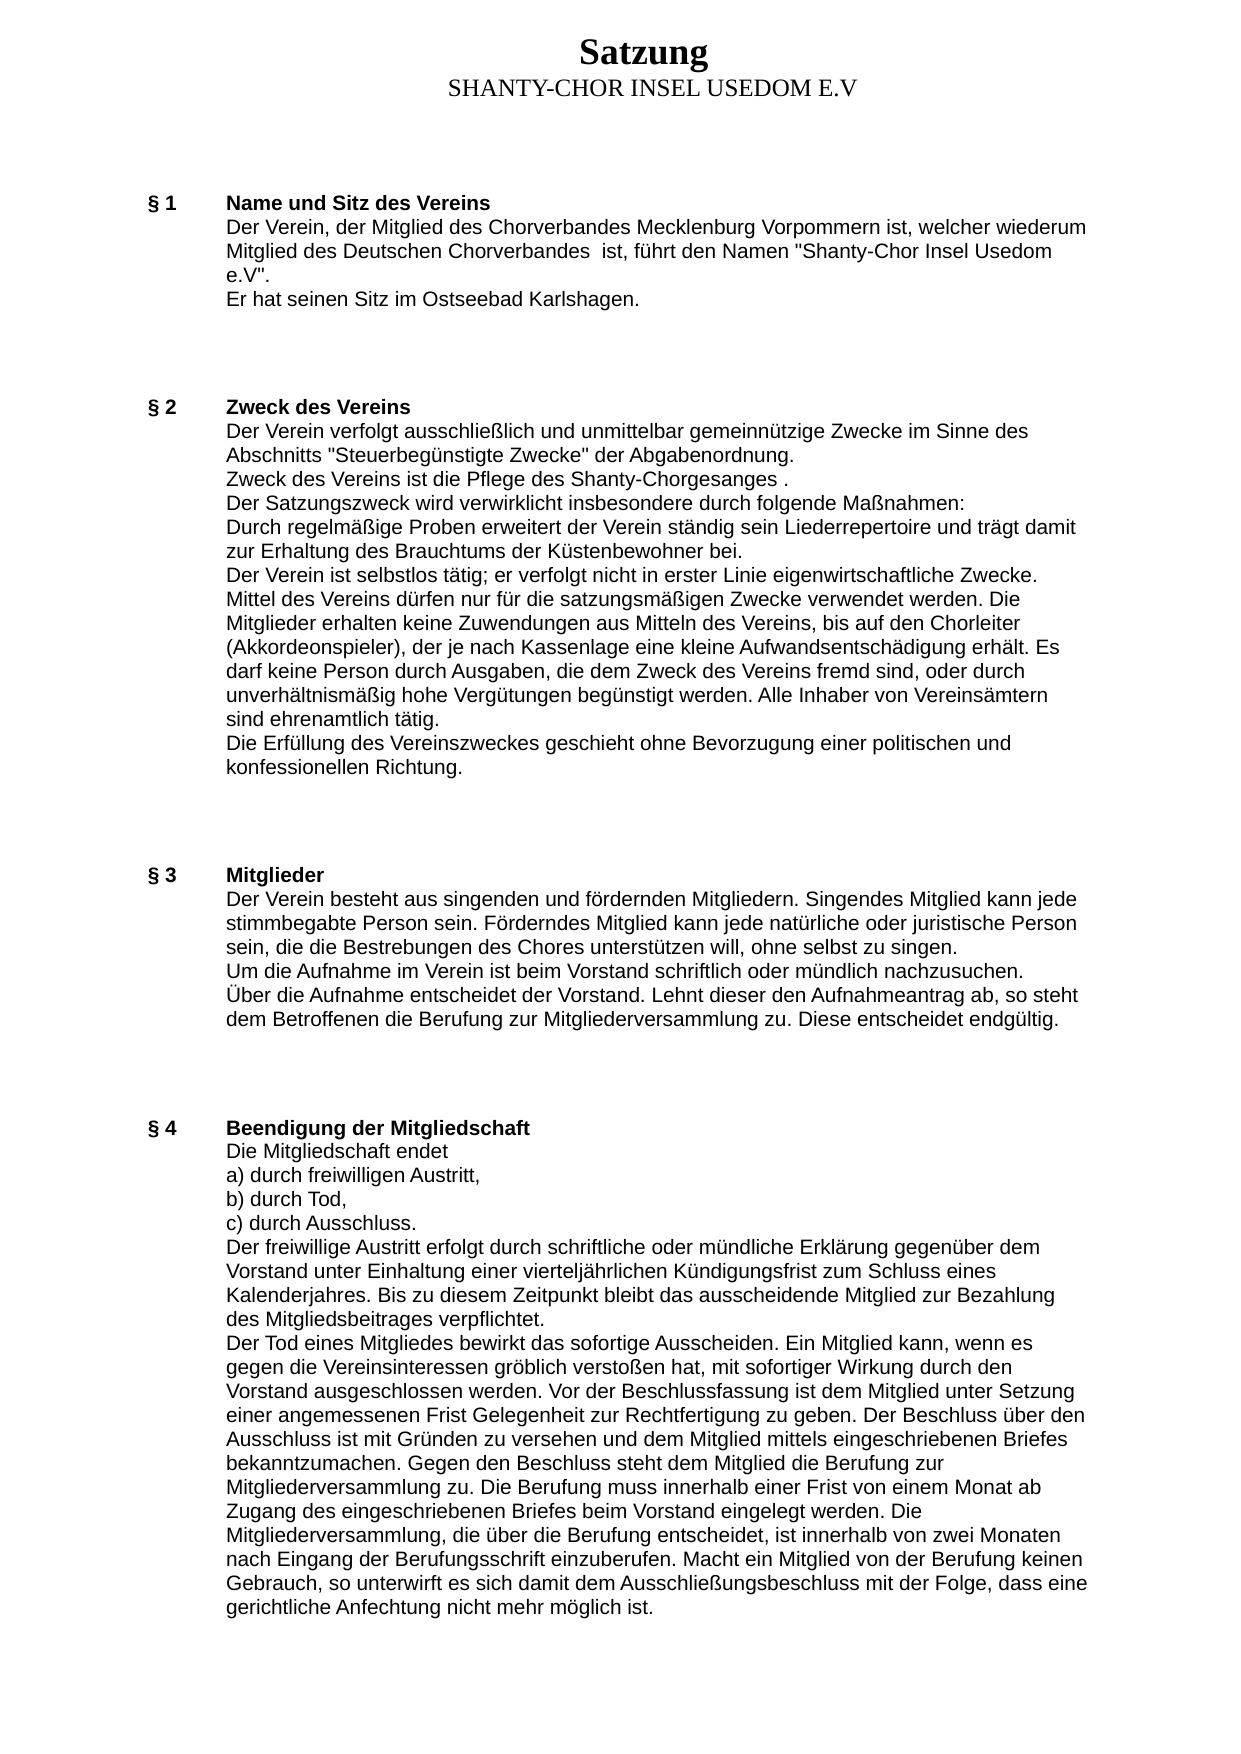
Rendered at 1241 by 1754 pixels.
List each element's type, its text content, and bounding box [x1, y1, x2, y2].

table_cell Die Erfüllung des Vereinszweckes geschieht ohne Bevorzugung einer politischen und konfessionellen Richtung. [226, 731, 1092, 778]
table_cell Er hat seinen Sitz im Ostseebad Karlshagen. [226, 287, 1092, 311]
table_cell Zweck des Vereins ist die Pflege des Shanty-Chorgesanges . [226, 467, 1092, 491]
table_cell Der Verein besteht aus singenden und fördernden Mitgliedern. Singendes Mitglied kann jede stimmbegabte Person sein. Förderndes Mitglied kann jede natürliche oder juristische Person sein, die die Bestrebungen des Chores unterstützen will, ohne selbst zu singen. [226, 887, 1092, 959]
table_header § 1 [148, 191, 226, 215]
table_cell [148, 887, 226, 959]
table_header Beendigung der Mitgliedschaft [226, 1115, 1092, 1139]
table_cell Um die Aufnahme im Verein ist beim Vorstand schriftlich oder mündlich nachzusuchen. [226, 959, 1092, 983]
table_cell c) durch Ausschluss. [226, 1211, 1092, 1235]
table_cell [148, 1187, 226, 1211]
table_cell Die Mitgliedschaft endet [226, 1139, 1092, 1163]
table_cell Der Verein, der Mitglied des Chorverbandes Mecklenburg Vorpommern ist, welcher wiederum Mitglied des Deutschen Chorverbandes ist, führt den Namen "Shanty-Chor Insel Usedom e.V". [226, 215, 1092, 287]
table_header Zweck des Vereins [226, 395, 1092, 419]
table_header § 4 [148, 1115, 226, 1139]
table_cell Der Verein ist selbstlos tätig; er verfolgt nicht in erster Linie eigenwirtschaftliche Zwecke. [226, 563, 1092, 587]
table_cell a) durch freiwilligen Austritt, [226, 1163, 1092, 1187]
table_cell Mittel des Vereins dürfen nur für die satzungsmäßigen Zwecke verwendet werden. Die Mitglieder erhalten keine Zuwendungen aus Mitteln des Vereins, bis auf den Chorleiter (Akkordeonspieler), der je nach Kassenlage eine kleine Aufwandsentschädigung erhält. Es darf keine Person durch Ausgaben, die dem Zweck des Vereins fremd sind, oder durch unverhältnismäßig hohe Vergütungen begünstigt werden. Alle Inhaber von Vereinsämtern sind ehrenamtlich tätig. [226, 587, 1092, 731]
table_cell [148, 1235, 226, 1331]
table_cell [148, 563, 226, 587]
table_header Name und Sitz des Vereins [226, 191, 1092, 215]
text Satzung [148, 29, 1092, 73]
table_cell [148, 1211, 226, 1235]
text SHANTY-CHOR INSEL USEDOM E.V [148, 73, 1092, 101]
table_cell b) durch Tod, [226, 1187, 1092, 1211]
table_cell [148, 587, 226, 731]
table_header Mitglieder [226, 863, 1092, 887]
table_cell [148, 515, 226, 563]
table_cell Der freiwillige Austritt erfolgt durch schriftliche oder mündliche Erklärung gegenüber dem Vorstand unter Einhaltung einer vierteljährlichen Kündigungsfrist zum Schluss eines Kalenderjahres. Bis zu diesem Zeitpunkt bleibt das ausscheidende Mitglied zur Bezahlung des Mitgliedsbeitrages verpflichtet. [226, 1235, 1092, 1331]
table_cell [148, 419, 226, 467]
table_cell Der Tod eines Mitgliedes bewirkt das sofortige Ausscheiden. Ein Mitglied kann, wenn es gegen die Vereinsinteressen gröblich verstoßen hat, mit sofortiger Wirkung durch den Vorstand ausgeschlossen werden. Vor der Beschlussfassung ist dem Mitglied unter Setzung einer angemessenen Frist Gelegenheit zur Rechtfertigung zu geben. Der Beschluss über den Ausschluss ist mit Gründen zu versehen und dem Mitglied mittels eingeschriebenen Briefes bekanntzumachen. Gegen den Beschluss steht dem Mitglied die Berufung zur Mitgliederversammlung zu. Die Berufung muss innerhalb einer Frist von einem Monat ab Zugang des eingeschriebenen Briefes beim Vorstand eingelegt werden. Die Mitgliederversammlung, die über die Berufung entscheidet, ist innerhalb von zwei Monaten nach Eingang der Berufungsschrift einzuberufen. Macht ein Mitglied von der Berufung keinen Gebrauch, so unterwirft es sich damit dem Ausschließungsbeschluss mit der Folge, dass eine gerichtliche Anfechtung nicht mehr möglich ist. [226, 1331, 1092, 1618]
table_header [143, 807, 1097, 834]
table_header [143, 1060, 1097, 1087]
table_cell Durch regelmäßige Proben erweitert der Verein ständig sein Liederrepertoire und trägt damit zur Erhaltung des Brauchtums der Küstenbewohner bei. [226, 515, 1092, 563]
table_cell [148, 1163, 226, 1187]
table_cell [148, 467, 226, 491]
table_cell Der Satzungszweck wird verwirklicht insbesondere durch folgende Maßnahmen: [226, 491, 1092, 515]
table_cell Über die Aufnahme entscheidet der Vorstand. Lehnt dieser den Aufnahmeantrag ab, so steht dem Betroffenen die Berufung zur Mitgliederversammlung zu. Diese entscheidet endgültig. [226, 983, 1092, 1031]
table_cell [148, 983, 226, 1031]
table_cell [148, 1331, 226, 1618]
table_cell Der Verein verfolgt ausschließlich und unmittelbar gemeinnützige Zwecke im Sinne des Abschnitts "Steuerbegünstigte Zwecke" der Abgabenordnung. [226, 419, 1092, 467]
table_cell [148, 959, 226, 983]
table_header § 3 [148, 863, 226, 887]
table_cell [148, 491, 226, 515]
table_header [143, 339, 1097, 366]
table_cell [148, 215, 226, 287]
table_cell [148, 1139, 226, 1163]
table_cell [148, 287, 226, 311]
table_header § 2 [148, 395, 226, 419]
table_header [143, 130, 1097, 162]
table_cell [148, 731, 226, 778]
